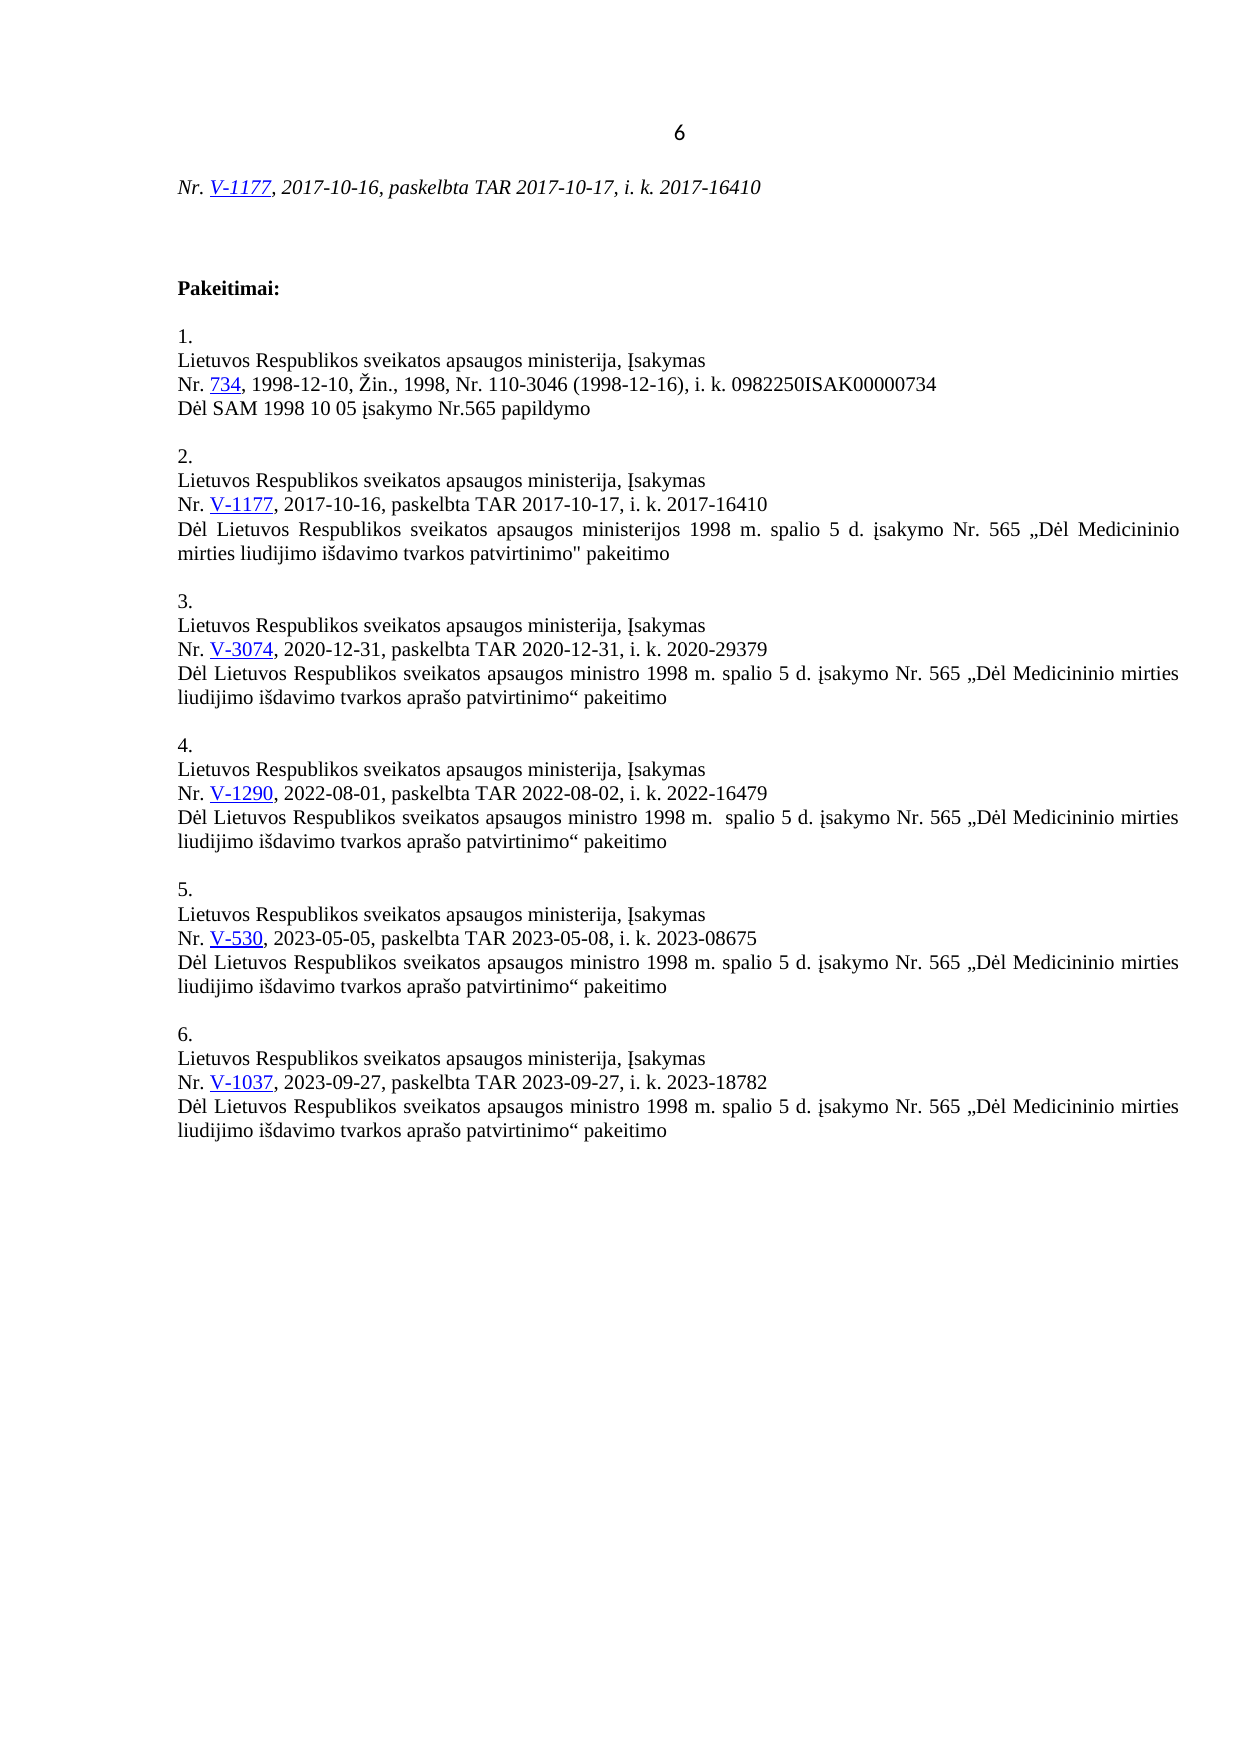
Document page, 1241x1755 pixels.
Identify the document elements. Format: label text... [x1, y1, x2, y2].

text Dėl Lietuvos Respublikos sveikatos apsaugos ministro 1998 m. spalio 5 d. įsakymo Nr. 565 „Dėl Medicininio mirties liudijimo išdavimo tvarkos aprašo patvirtinimo“ pakeitimo [177, 949, 1181, 998]
text Nr. V-1177, 2017-10-16, paskelbta TAR 2017-10-17, i. k. 2017-16410 [177, 492, 1181, 516]
text Lietuvos Respublikos sveikatos apsaugos ministerija, Įsakymas [177, 757, 1181, 781]
text 6. [177, 1022, 1181, 1046]
text Nr. V-530, 2023-05-05, paskelbta TAR 2023-05-08, i. k. 2023-08675 [177, 926, 1181, 949]
text Nr. 734, 1998-12-10, Žin., 1998, Nr. 110-3046 (1998-12-16), i. k. 0982250ISAK00000734 [177, 372, 1181, 396]
text Nr. V-1290, 2022-08-01, paskelbta TAR 2022-08-02, i. k. 2022-16479 [177, 781, 1181, 805]
text Pakeitimai: [177, 276, 1181, 300]
text Lietuvos Respublikos sveikatos apsaugos ministerija, Įsakymas [177, 348, 1181, 372]
text Lietuvos Respublikos sveikatos apsaugos ministerija, Įsakymas [177, 901, 1181, 926]
text Dėl Lietuvos Respublikos sveikatos apsaugos ministro 1998 m. spalio 5 d. įsakymo Nr. 565 „Dėl Medicininio mirties liudijimo išdavimo tvarkos aprašo patvirtinimo“ pakeitimo [177, 661, 1181, 709]
text Lietuvos Respublikos sveikatos apsaugos ministerija, Įsakymas [177, 468, 1181, 492]
text Nr. V-1037, 2023-09-27, paskelbta TAR 2023-09-27, i. k. 2023-18782 [177, 1070, 1181, 1094]
text 1. [177, 324, 1181, 348]
text Nr. V-3074, 2020-12-31, paskelbta TAR 2020-12-31, i. k. 2020-29379 [177, 637, 1181, 661]
text Dėl SAM 1998 10 05 įsakymo Nr.565 papildymo [177, 396, 1181, 420]
text 3. [177, 589, 1181, 613]
text Lietuvos Respublikos sveikatos apsaugos ministerija, Įsakymas [177, 613, 1181, 637]
text 5. [177, 877, 1181, 901]
text 2. [177, 444, 1181, 468]
text Nr. V-1177, 2017-10-16, paskelbta TAR 2017-10-17, i. k. 2017-16410 [177, 175, 1181, 199]
text Lietuvos Respublikos sveikatos apsaugos ministerija, Įsakymas [177, 1046, 1181, 1070]
text Dėl Lietuvos Respublikos sveikatos apsaugos ministro 1998 m. spalio 5 d. įsakymo Nr. 565 „Dėl Medicininio mirties liudijimo išdavimo tvarkos aprašo patvirtinimo“ pakeitimo [177, 805, 1181, 853]
text Dėl Lietuvos Respublikos sveikatos apsaugos ministerijos 1998 m. spalio 5 d. įsakymo Nr. 565 „Dėl Medicininio mirties liudijimo išdavimo tvarkos patvirtinimo" pakeitimo [177, 516, 1181, 564]
text Dėl Lietuvos Respublikos sveikatos apsaugos ministro 1998 m. spalio 5 d. įsakymo Nr. 565 „Dėl Medicininio mirties liudijimo išdavimo tvarkos aprašo patvirtinimo“ pakeitimo [177, 1094, 1181, 1142]
text 4. [177, 733, 1181, 757]
